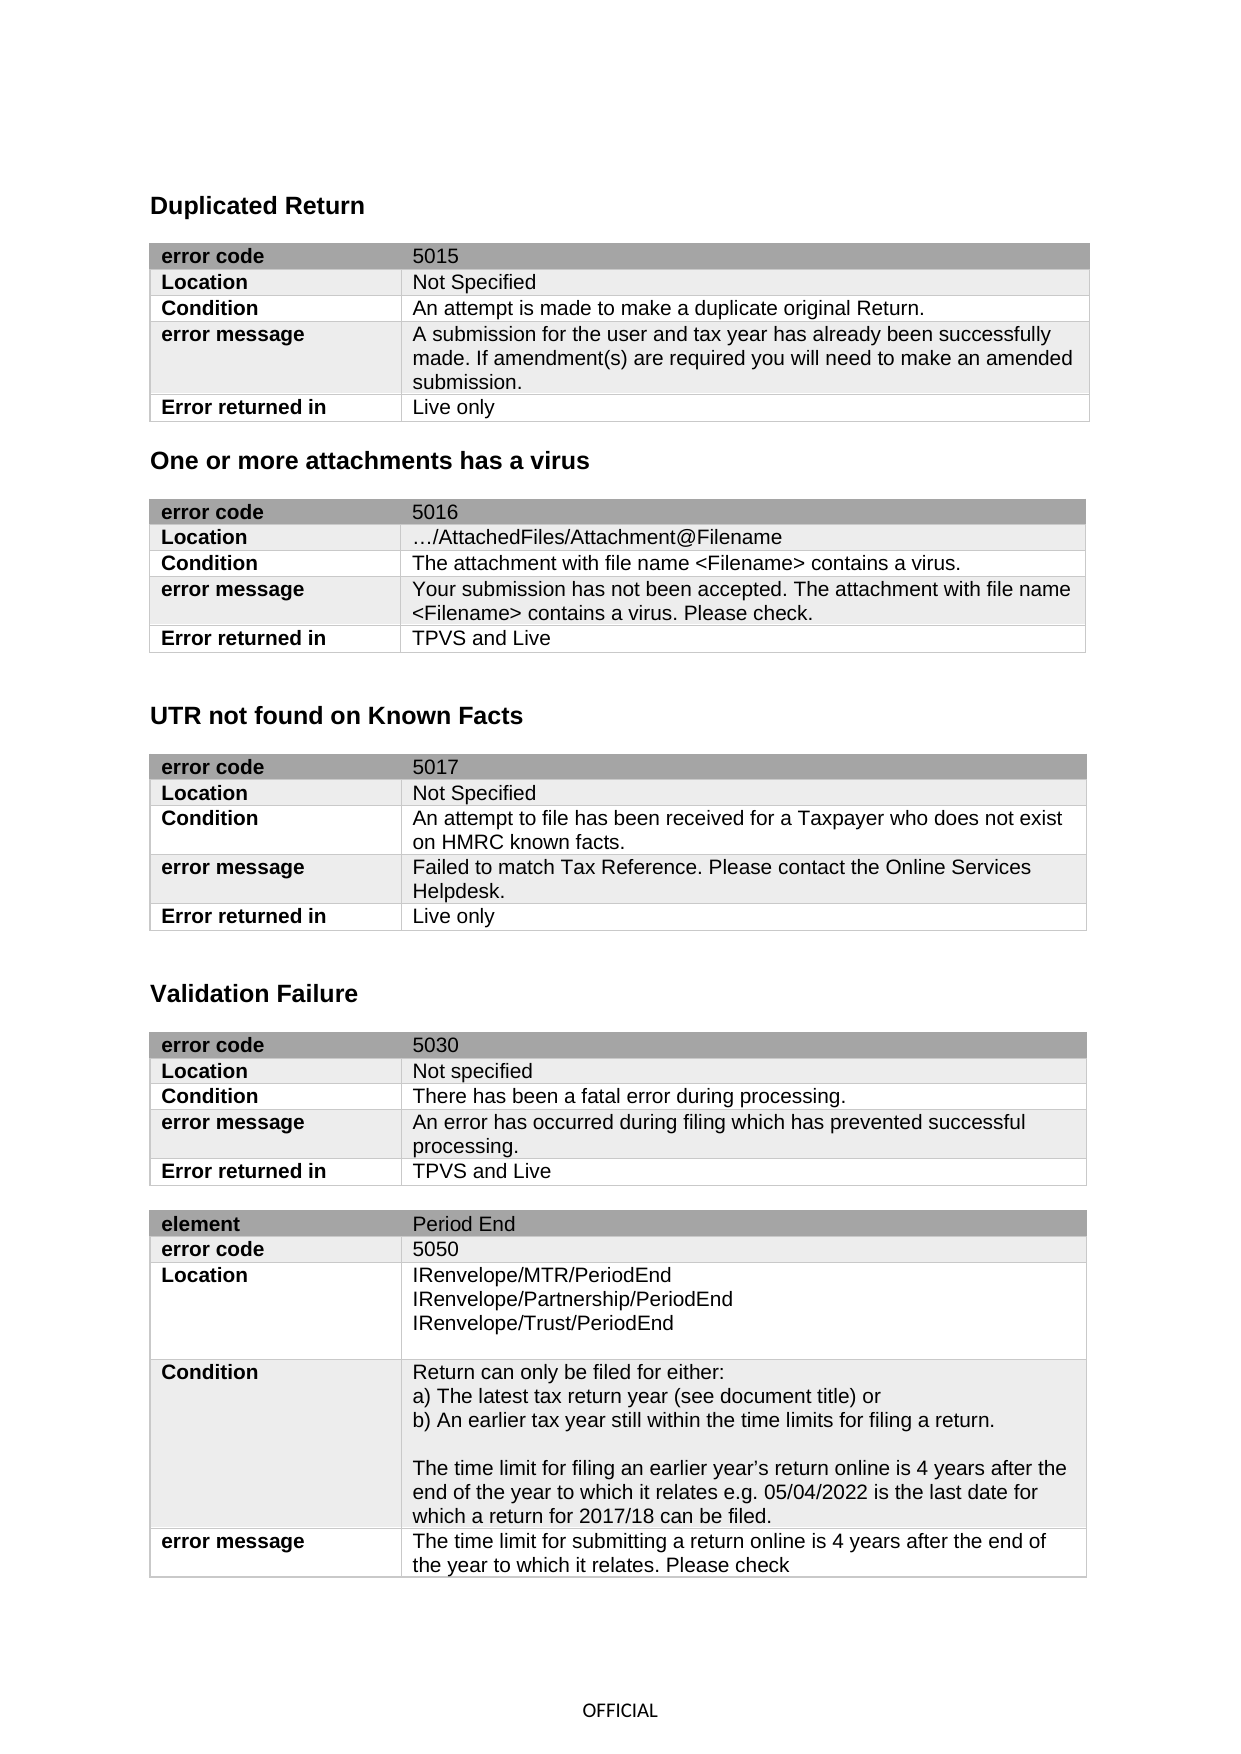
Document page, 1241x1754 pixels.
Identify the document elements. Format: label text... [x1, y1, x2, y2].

table_cell Condition [151, 296, 401, 321]
table_cell Location [151, 780, 401, 805]
subtitle Validation Failure [150, 979, 1090, 1008]
table_cell TPVS and Live [401, 626, 1085, 652]
table_cell The attachment with file name <Filename> contains a virus. [401, 551, 1085, 576]
table_cell Live only [402, 395, 1089, 421]
table_cell Not Specified [402, 270, 1089, 295]
table_cell There has been a fatal error during processing. [402, 1084, 1086, 1109]
table_cell Condition [151, 806, 401, 854]
table_cell Location [151, 1059, 401, 1083]
table_cell Return can only be filed for either: a) The latest tax return year (see document title) or b) An earlier tax year still within the time limits for filing a return. The time limit for filing an earlier year’s return online is 4 years after the end of the year to which it relates e.g. 05/04/2022 is the last date for which a return for 2017/18 can be filed. [402, 1360, 1086, 1527]
table_cell Live only [402, 904, 1086, 930]
table_cell error message [151, 855, 401, 903]
subtitle UTR not found on Known Facts [150, 701, 1090, 729]
table_cell Location [150, 525, 400, 550]
table_header error code [151, 244, 401, 269]
table_header error code [151, 1033, 401, 1058]
table_cell error message [150, 577, 400, 624]
table_cell Error returned in [151, 904, 401, 930]
table_cell Error returned in [150, 626, 400, 652]
table_cell error message [151, 1529, 401, 1576]
subtitle Duplicated Return [150, 191, 1090, 219]
table_header 5017 [401, 755, 1086, 779]
table_cell error code [151, 1237, 401, 1262]
table_cell Location [151, 1263, 401, 1359]
table_cell …/AttachedFiles/Attachment@Filename [401, 525, 1085, 550]
table_cell Condition [150, 551, 400, 576]
table_cell Not Specified [402, 780, 1086, 805]
table_cell error message [151, 1110, 401, 1158]
table_cell IRenvelope/MTR/PeriodEnd IRenvelope/Partnership/PeriodEnd IRenvelope/Trust/PeriodEnd [402, 1263, 1086, 1359]
table_cell The time limit for submitting a return online is 4 years after the end of the year to which it relates. Please check [402, 1529, 1086, 1576]
table_cell Location [151, 270, 401, 295]
table_cell Condition [151, 1360, 401, 1527]
table_cell An attempt is made to make a duplicate original Return. [402, 296, 1089, 321]
table_cell Error returned in [151, 1159, 401, 1185]
table_header 5016 [401, 500, 1085, 524]
table_cell Condition [151, 1084, 401, 1109]
table_cell An error has occurred during filing which has prevented successful processing. [402, 1110, 1086, 1158]
table_cell A submission for the user and tax year has already been successfully made. If amendment(s) are required you will need to make an amended submission. [402, 322, 1089, 393]
table_cell Error returned in [151, 395, 401, 421]
subtitle One or more attachments has a virus [150, 446, 1090, 474]
table_header Period End [401, 1211, 1086, 1236]
table_cell Not specified [402, 1059, 1086, 1083]
table_cell Your submission has not been accepted. The attachment with file name <Filename> contains a virus. Please check. [401, 577, 1085, 624]
table_cell TPVS and Live [402, 1159, 1086, 1185]
table_cell Failed to match Tax Reference. Please contact the Online Services Helpdesk. [402, 855, 1086, 903]
table_header 5015 [401, 244, 1089, 269]
table_header element [151, 1211, 401, 1236]
table_cell An attempt to file has been received for a Taxpayer who does not exist on HMRC known facts. [402, 806, 1086, 854]
table_cell 5050 [402, 1237, 1086, 1262]
table_header error code [150, 500, 401, 524]
table_header error code [151, 755, 401, 779]
table_cell error message [151, 322, 401, 393]
table_header 5030 [401, 1033, 1086, 1058]
